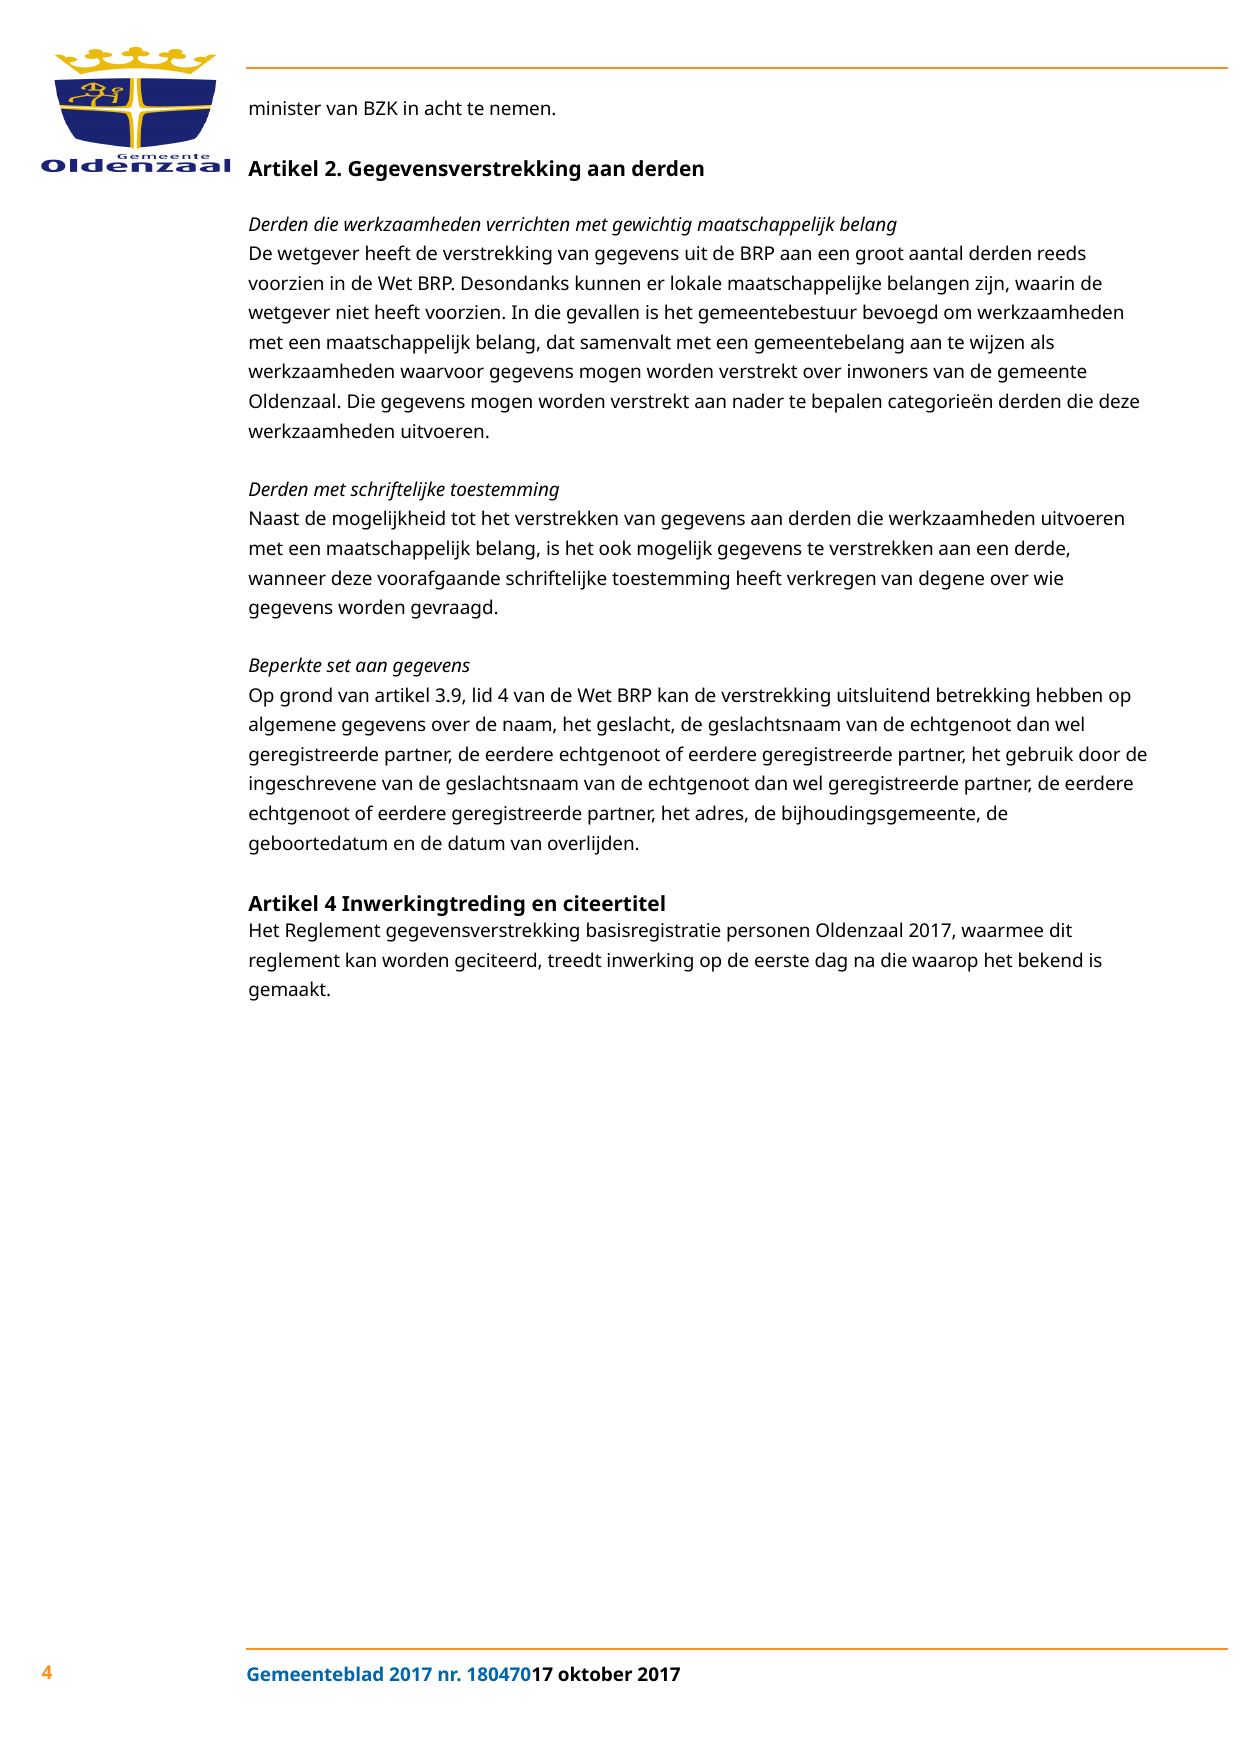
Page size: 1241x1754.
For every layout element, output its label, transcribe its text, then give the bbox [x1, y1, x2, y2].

picture [41, 47, 231, 172]
text Het Reglement gegevensverstrekking basisregistratie personen Oldenzaal 2017, waarmee dit reglement kan worden geciteerd, treedt inwerking op de eerste dag na die waarop het bekend is gemaakt. [248, 917, 1152, 1002]
text minister van BZK in acht te nemen. [248, 95, 1152, 121]
text Artikel 4 Inwerkingtreding en citeertitel [248, 889, 1152, 917]
text Naast de mogelijkheid tot het verstrekken van gegevens aan derden die werkzaamheden uitvoeren met een maatschappelijk belang, is het ook mogelijk gegevens te verstrekken aan een derde, wanneer deze voorafgaande schriftelijke toestemming heeft verkregen van degene over wie gegevens worden gevraagd. [248, 506, 1152, 620]
text Beperkte set aan gegevens [248, 652, 1152, 678]
text Op grond van artikel 3.9, lid 4 van de Wet BRP kan de verstrekking uitsluitend betrekking hebben op algemene gegevens over de naam, het geslacht, de geslachtsnaam van de echtgenoot dan wel geregistreerde partner, de eerdere echtgenoot of eerdere geregistreerde partner, het gebruik door de ingeschrevene van de geslachtsnaam van de echtgenoot dan wel geregistreerde partner, de eerdere echtgenoot of eerdere geregistreerde partner, het adres, de bijhoudingsgemeente, de geboortedatum en de datum van overlijden. [248, 682, 1152, 856]
text De wetgever heeft de verstrekking van gegevens uit de BRP aan een groot aantal derden reeds voorzien in de Wet BRP. Desondanks kunnen er lokale maatschappelijke belangen zijn, waarin de wetgever niet heeft voorzien. In die gevallen is het gemeentebestuur bevoegd om werkzaamheden met een maatschappelijk belang, dat samenvalt met een gemeentebelang aan te wijzen als werkzaamheden waarvoor gegevens mogen worden verstrekt over inwoners van de gemeente Oldenzaal. Die gegevens mogen worden verstrekt aan nader te bepalen categorieën derden die deze werkzaamheden uitvoeren. [248, 240, 1152, 444]
text Derden die werkzaamheden verrichten met gewichtig maatschappelijk belang [248, 211, 1152, 237]
text Derden met schriftelijke toestemming [248, 476, 1152, 502]
text Artikel 2. Gegevensverstrekking aan derden [248, 154, 1152, 182]
